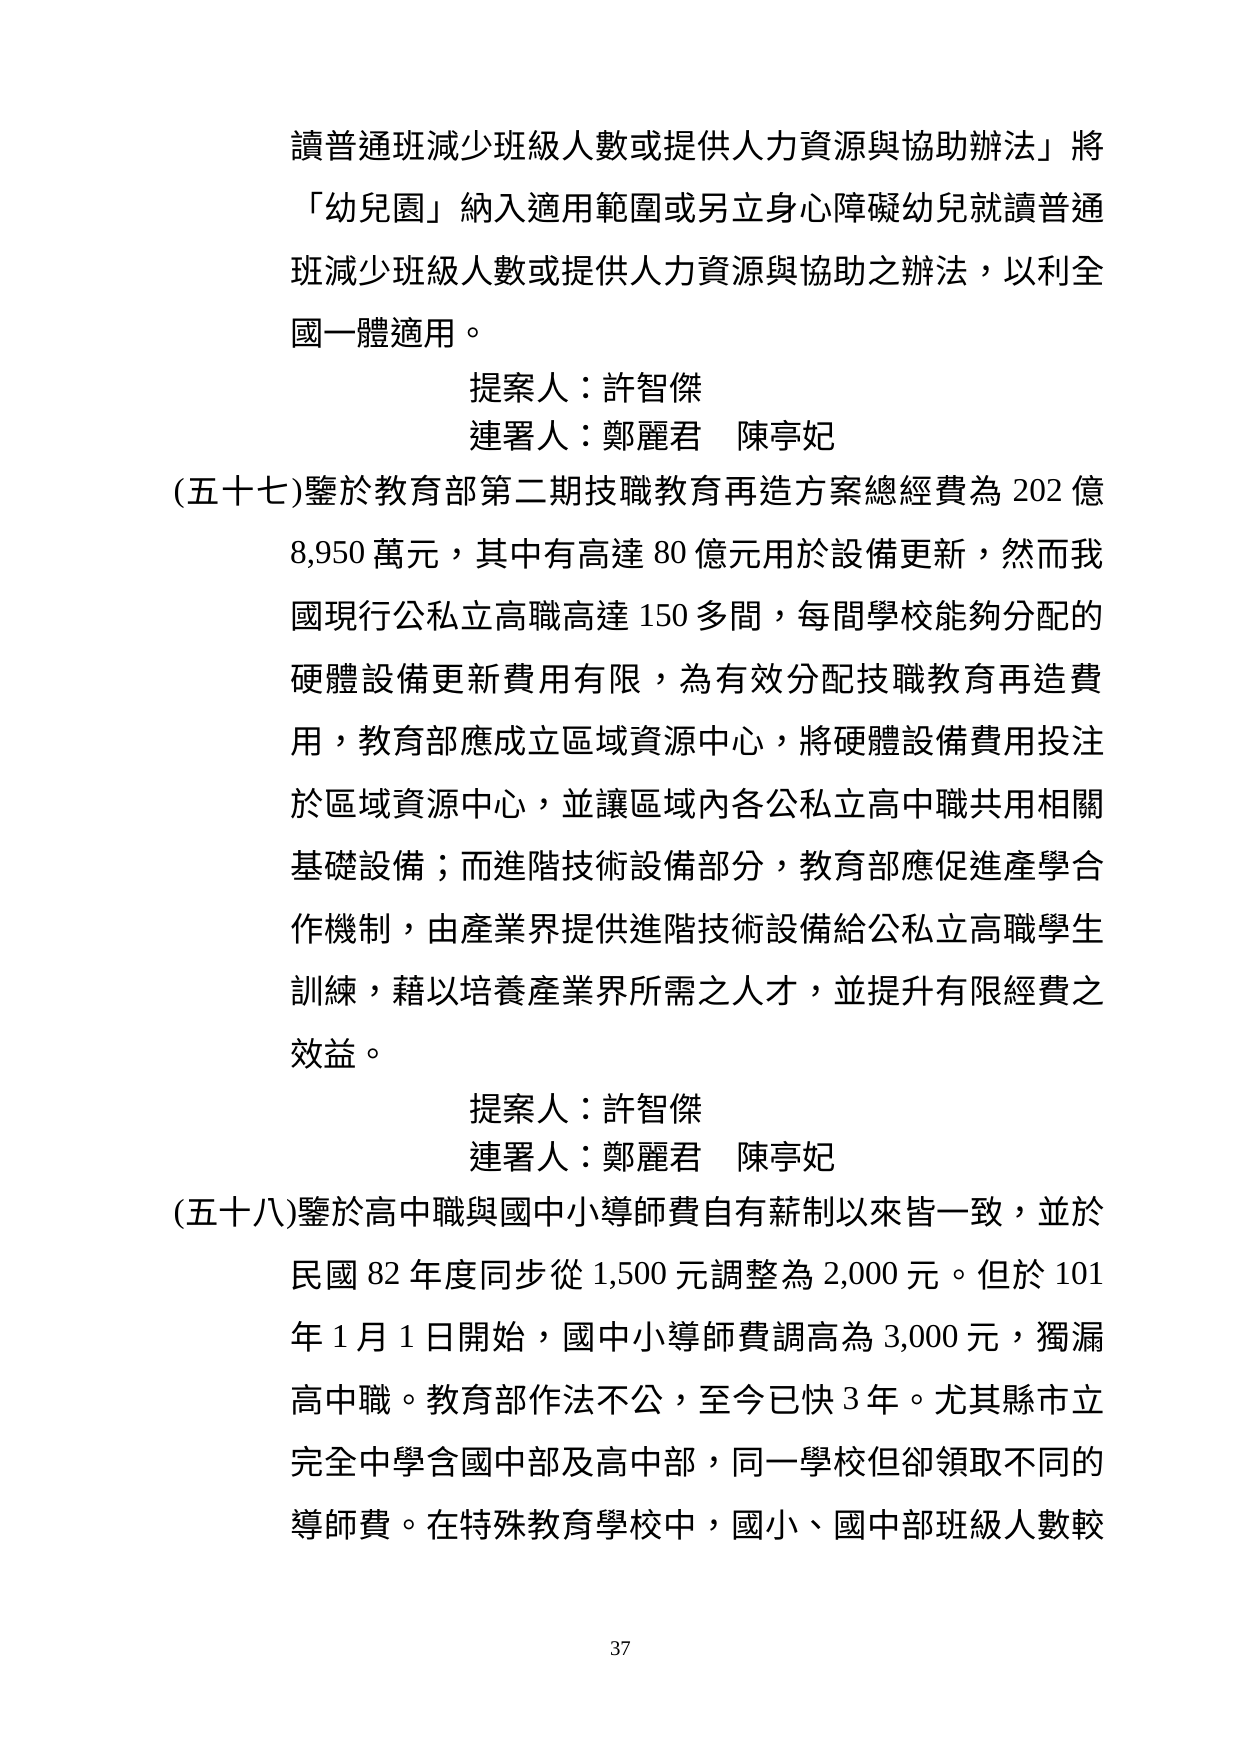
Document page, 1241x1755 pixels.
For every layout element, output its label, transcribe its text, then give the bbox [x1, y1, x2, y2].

text 提案人：許智傑 [136, 1083, 1104, 1131]
text 提案人：許智傑 [136, 362, 1104, 410]
text 讀普通班減少班級人數或提供人力資源與協助辦法」將「幼兒園」納入適用範圍或另立身心障礙幼兒就讀普通班減少班級人數或提供人力資源與協助之辦法，以利全國一體適用。 [173, 112, 1104, 362]
text 連署人：鄭麗君 陳亭妃 [136, 410, 1104, 458]
text (五十八)鑒於高中職與國中小導師費自有薪制以來皆一致，並於民國82年度同步從1,500元調整為2,000元。但於101年1月1日開始，國中小導師費調高為3,000元，獨漏高中職。教育部作法不公，至今已快3年。尤其縣市立完全中學含國中部及高中部，同一學校但卻領取不同的導師費。在特殊教育學校中，國小、國中部班級人數較 [173, 1179, 1104, 1554]
text (五十七)鑒於教育部第二期技職教育再造方案總經費為202億8,950萬元，其中有高達80億元用於設備更新，然而我國現行公私立高職高達150多間，每間學校能夠分配的硬體設備更新費用有限，為有效分配技職教育再造費用，教育部應成立區域資源中心，將硬體設備費用投注於區域資源中心，並讓區域內各公私立高中職共用相關基礎設備；而進階技術設備部分，教育部應促進產學合作機制，由產業界提供進階技術設備給公私立高職學生訓練，藉以培養產業界所需之人才，並提升有限經費之效益。 [173, 458, 1104, 1083]
text 連署人：鄭麗君 陳亭妃 [136, 1131, 1104, 1179]
